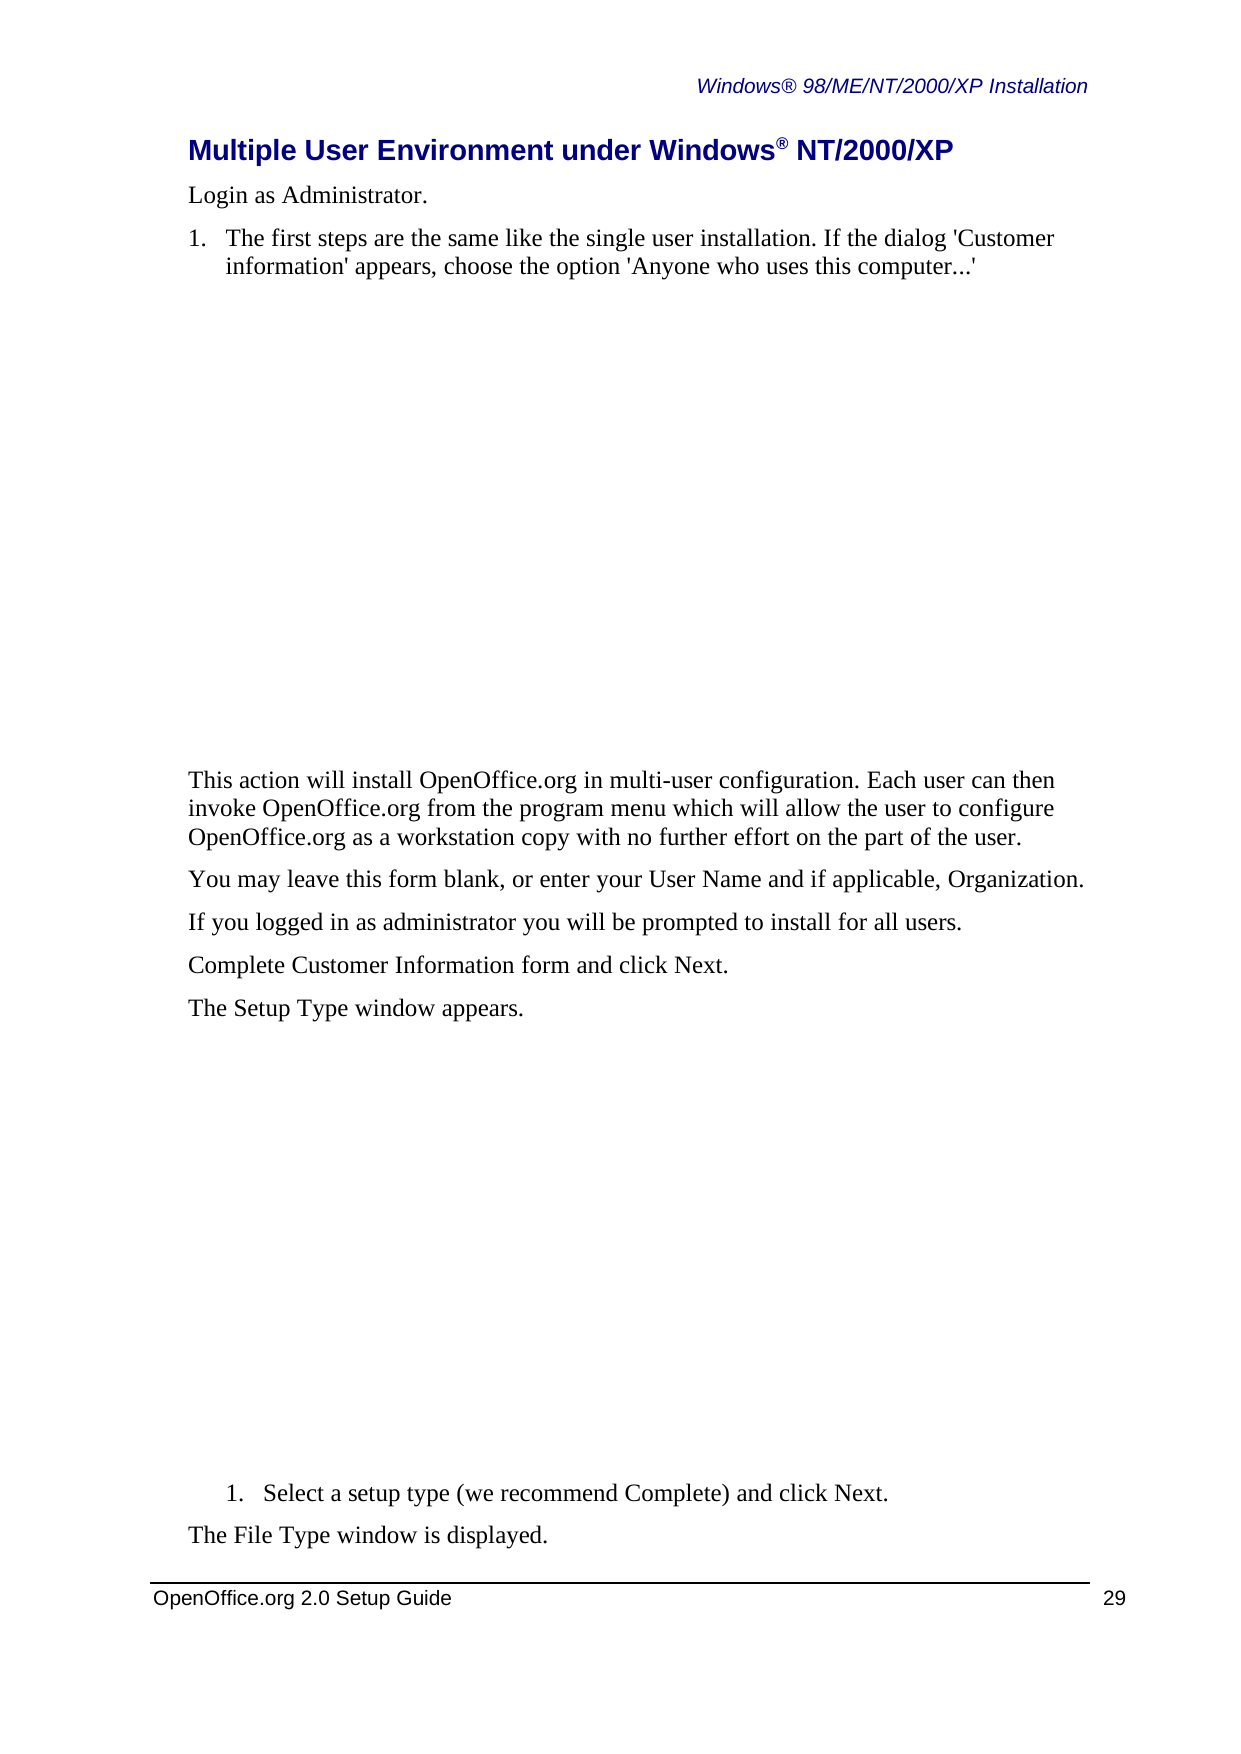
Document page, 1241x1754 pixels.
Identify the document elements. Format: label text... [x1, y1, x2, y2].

text The File Type window is displayed. [188, 1521, 1090, 1549]
subtitle Multiple User Environment under Windows® NT/2000/XP [188, 134, 1090, 166]
text This action will install OpenOffice.org in multi-user configuration. Each user can then invoke OpenOffice.org from the program menu which will allow the user to configure OpenOffice.org as a workstation copy with no further effort on the part of the user. [188, 323, 1090, 850]
text You may leave this form blank, or enter your User Name and if applicable, Organization. [188, 865, 1090, 893]
list The first steps are the same like the single user installation. If the dialog 'Customer information' appears, choose the option 'Anyone who uses this computer...' [188, 224, 1090, 308]
text If you logged in as administrator you will be prompted to install for all users. [188, 908, 1090, 936]
text Complete Customer Information form and click Next. [188, 951, 1090, 979]
text Login as Administrator. [188, 181, 1090, 209]
text The Setup Type window appears. [188, 994, 1090, 1022]
list Select a setup type (we recommend Complete) and click Next. [225, 1478, 1090, 1506]
